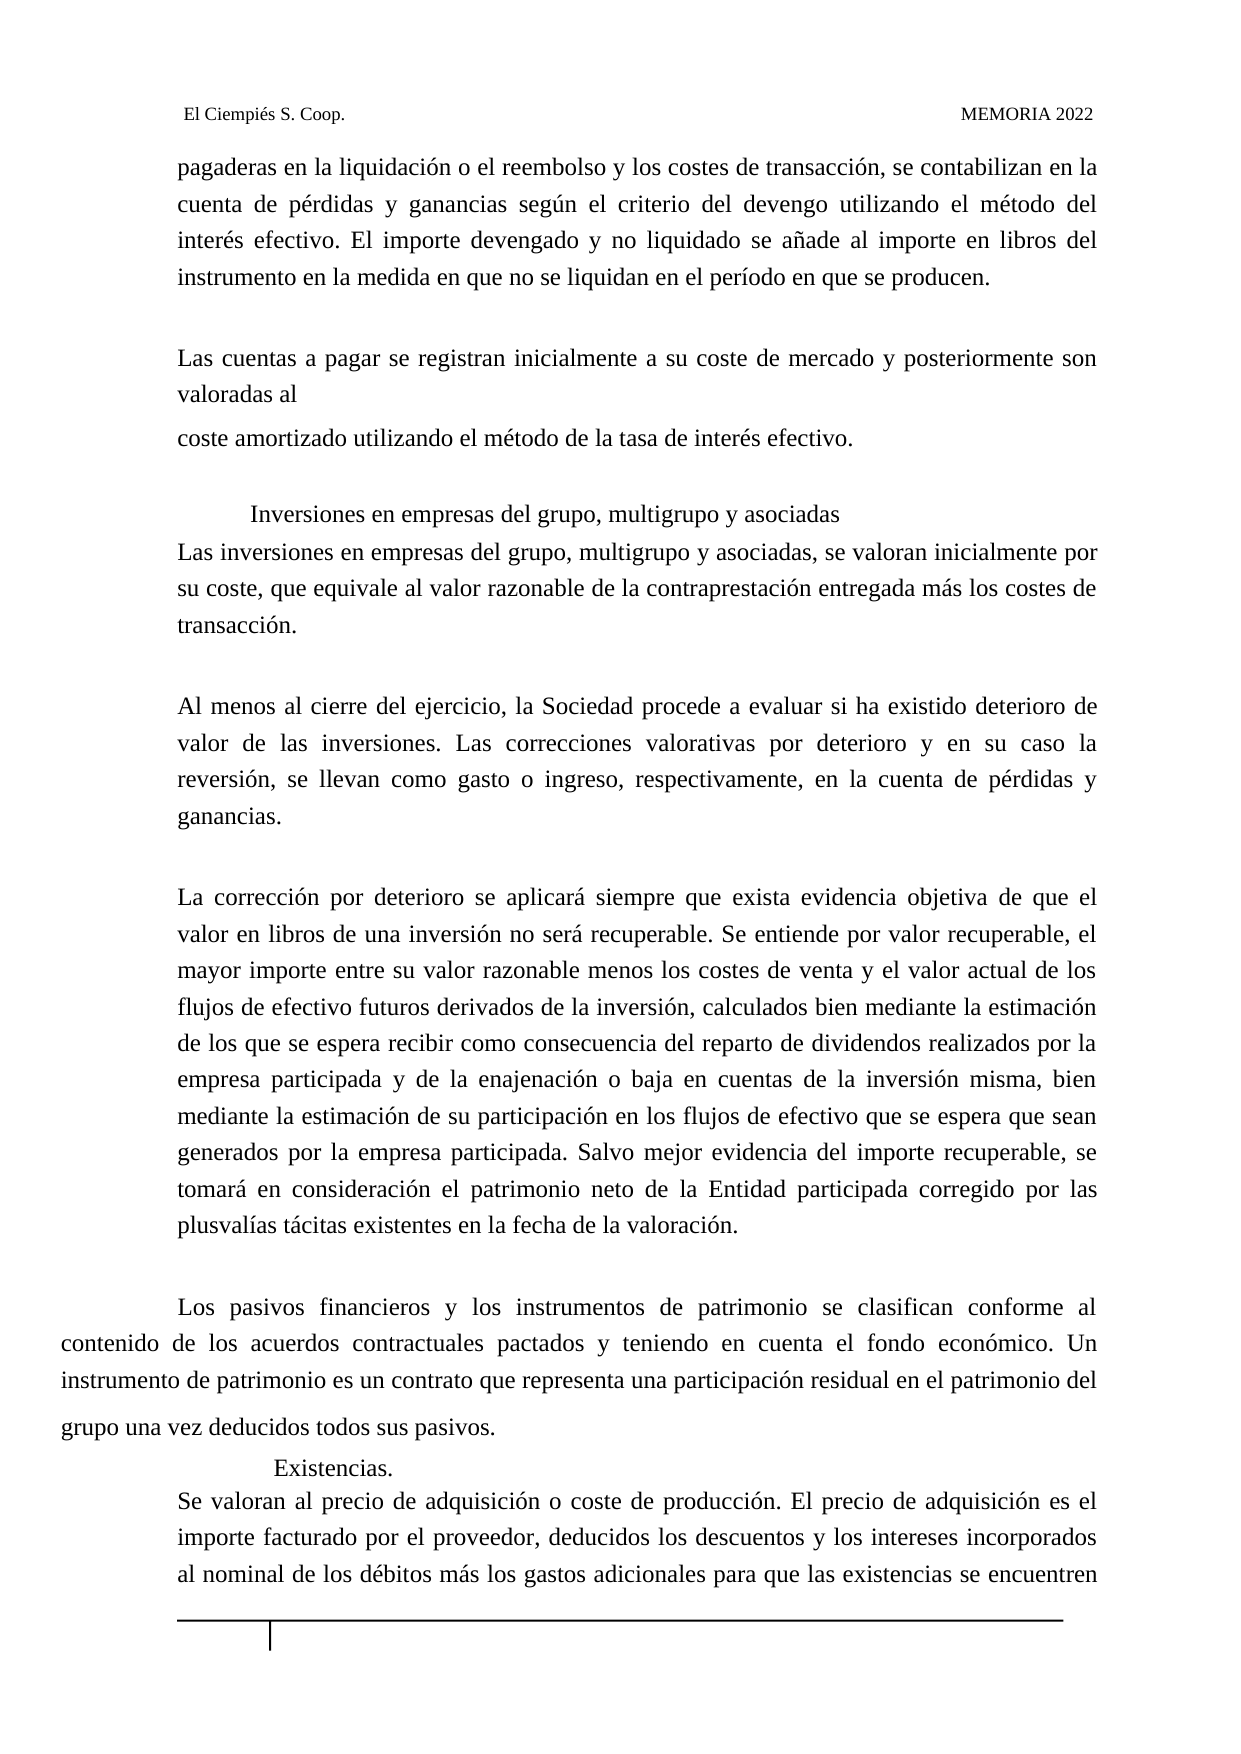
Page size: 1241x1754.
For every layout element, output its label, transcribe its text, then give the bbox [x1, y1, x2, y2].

text Al menos al cierre del ejercicio, la Sociedad procede a evaluar si ha existido deterioro de valor de las inversiones. Las correcciones valorativas por deterioro y en su caso la reversión, se llevan como gasto o ingreso, respectivamente, en la cuenta de pérdidas y ganancias. [177, 691, 1098, 829]
text Las inversiones en empresas del grupo, multigrupo y asociadas, se valoran inicialmente por su coste, que equivale al valor razonable de la contraprestación entregada más los costes de transacción. [177, 537, 1098, 638]
text Existencias. [61, 1453, 1098, 1482]
text Las cuentas a pagar se registran inicialmente a su coste de mercado y posteriormente son valoradas al [177, 343, 1098, 408]
text Inversiones en empresas del grupo, multigrupo y asociadas [61, 499, 1098, 528]
text coste amortizado utilizando el método de la tasa de interés efectivo. [177, 423, 1098, 451]
text Los pasivos financieros y los instrumentos de patrimonio se clasifican conforme al contenido de los acuerdos contractuales pactados y teniendo en cuenta el fondo económico. Un instrumento de patrimonio es un contrato que representa una participación residual en el patrimonio del grupo una vez deducidos todos sus pasivos. [61, 1292, 1098, 1442]
text Se valoran al precio de adquisición o coste de producción. El precio de adquisición es el importe facturado por el proveedor, deducidos los descuentos y los intereses incorporados al nominal de los débitos más los gastos adicionales para que las existencias se encuentren [177, 1486, 1098, 1588]
text La corrección por deterioro se aplicará siempre que exista evidencia objetiva de que el valor en libros de una inversión no será recuperable. Se entiende por valor recuperable, el mayor importe entre su valor razonable menos los costes de venta y el valor actual de los flujos de efectivo futuros derivados de la inversión, calculados bien mediante la estimación de los que se espera recibir como consecuencia del reparto de dividendos realizados por la empresa participada y de la enajenación o baja en cuentas de la inversión misma, bien mediante la estimación de su participación en los flujos de efectivo que se espera que sean generados por la empresa participada. Salvo mejor evidencia del importe recuperable, se tomará en consideración el patrimonio neto de la Entidad participada corregido por las plusvalías tácitas existentes en la fecha de la valoración. [177, 882, 1098, 1239]
text pagaderas en la liquidación o el reembolso y los costes de transacción, se contabilizan en la cuenta de pérdidas y ganancias según el criterio del devengo utilizando el método del interés efectivo. El importe devengado y no liquidado se añade al importe en libros del instrumento en la medida en que no se liquidan en el período en que se producen. [177, 152, 1098, 290]
